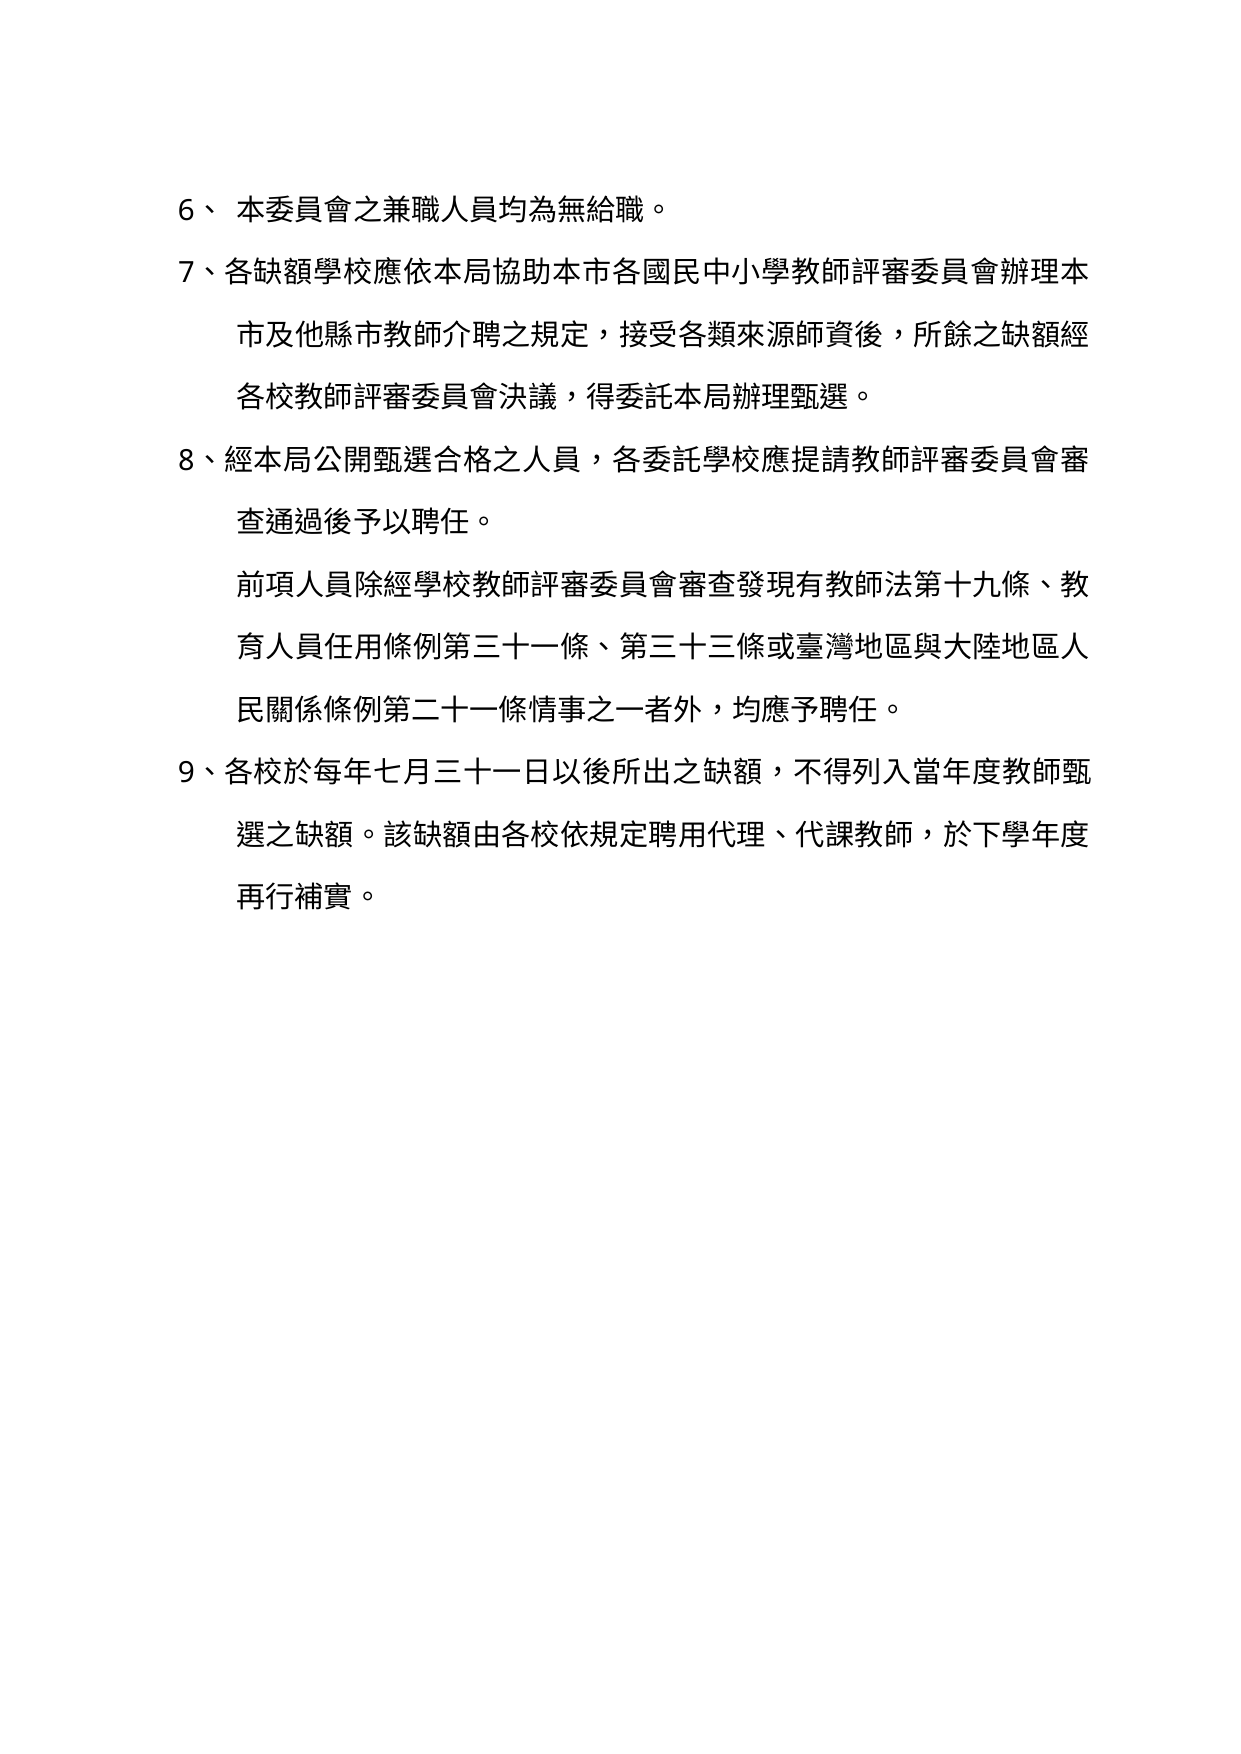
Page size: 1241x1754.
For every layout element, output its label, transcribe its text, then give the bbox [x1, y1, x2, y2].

text 前項人員除經學校教師評審委員會審查發現有教師法第十九條、教育人員任用條例第三十一條、第三十三條或臺灣地區與大陸地區人民關係條例第二十一條情事之一者外，均應予聘任。 [236, 541, 1092, 728]
list 各校於每年七月三十一日以後所出之缺額，不得列入當年度教師甄選之缺額。該缺額由各校依規定聘用代理、代課教師，於下學年度再行補實。 [177, 728, 1092, 916]
list 本委員會之兼職人員均為無給職。 [177, 166, 1092, 228]
list 經本局公開甄選合格之人員，各委託學校應提請教師評審委員會審查通過後予以聘任。 [177, 416, 1092, 541]
list 各缺額學校應依本局協助本市各國民中小學教師評審委員會辦理本市及他縣市教師介聘之規定，接受各類來源師資後，所餘之缺額經各校教師評審委員會決議，得委託本局辦理甄選。 [177, 228, 1092, 416]
